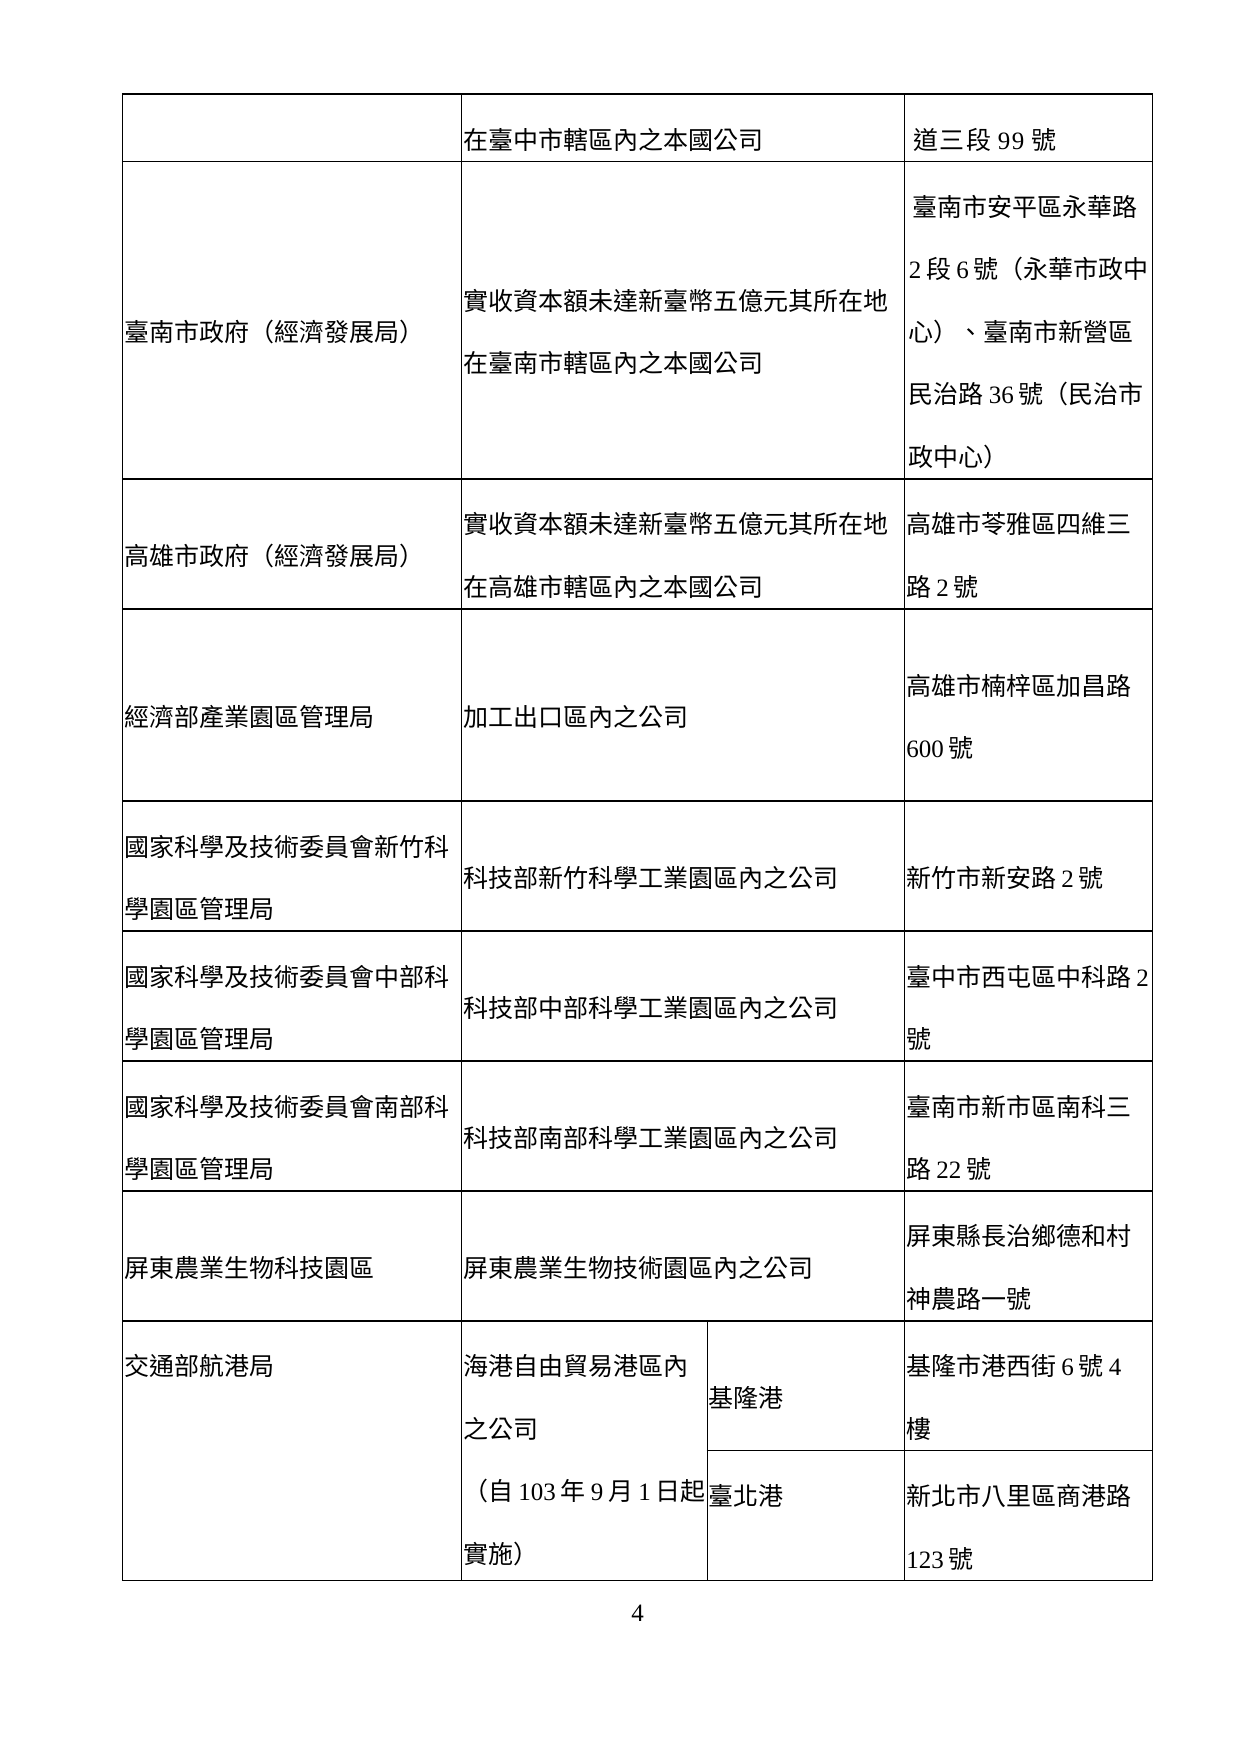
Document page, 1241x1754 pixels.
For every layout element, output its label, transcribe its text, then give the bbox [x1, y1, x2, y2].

table_cell 高雄市政府（經濟發展局） [123, 480, 461, 608]
table_cell 臺南市政府（經濟發展局） [123, 162, 461, 478]
table_cell 基隆市港西街6號4樓 [905, 1322, 1152, 1450]
table_cell 國家科學及技術委員會中部科學園區管理局 [123, 932, 461, 1060]
table_cell 臺南市新市區南科三路22號 [905, 1062, 1152, 1190]
table_cell 高雄市楠梓區加昌路600號 [905, 610, 1152, 800]
table_cell 臺中市西屯區中科路2號 [905, 932, 1152, 1060]
table_cell 交通部航港局 [123, 1322, 461, 1580]
table_cell 海港自由貿易港區內之公司 （自103年9月1日起實施） [462, 1322, 707, 1580]
table_cell 實收資本額未達新臺幣五億元其所在地在臺南市轄區內之本國公司 [462, 162, 904, 478]
table_cell 科技部中部科學工業園區內之公司 [462, 932, 904, 1060]
table_cell 國家科學及技術委員會新竹科學園區管理局 [123, 802, 461, 930]
table_cell 國家科學及技術委員會南部科學園區管理局 [123, 1062, 461, 1190]
table_cell 高雄市苓雅區四維三路2號 [905, 480, 1152, 608]
table_cell [123, 95, 461, 161]
table_cell 實收資本額未達新臺幣五億元其所在地在高雄市轄區內之本國公司 [462, 480, 904, 608]
table_cell 在臺中市轄區內之本國公司 [462, 95, 904, 161]
table_cell 科技部南部科學工業園區內之公司 [462, 1062, 904, 1190]
table_cell 加工出口區內之公司 [462, 610, 904, 800]
table_cell 臺南市安平區永華路2段6號（永華市政中心）、臺南市新營區民治路36號（民治市政中心） [905, 162, 1152, 478]
table_cell 道三段99號 [905, 95, 1152, 161]
table_cell 屏東農業生物科技園區 [123, 1192, 461, 1320]
table_cell 經濟部產業園區管理局 [123, 610, 461, 800]
table_cell 新北市八里區商港路123號 [905, 1451, 1152, 1580]
table_cell 屏東農業生物技術園區內之公司 [462, 1192, 904, 1320]
table_cell 新竹市新安路2號 [905, 802, 1152, 930]
table_cell 科技部新竹科學工業園區內之公司 [462, 802, 904, 930]
table_cell 基隆港 [708, 1322, 904, 1450]
table_cell 臺北港 [708, 1451, 904, 1580]
table_cell 屏東縣長治鄉德和村神農路一號 [905, 1192, 1152, 1320]
